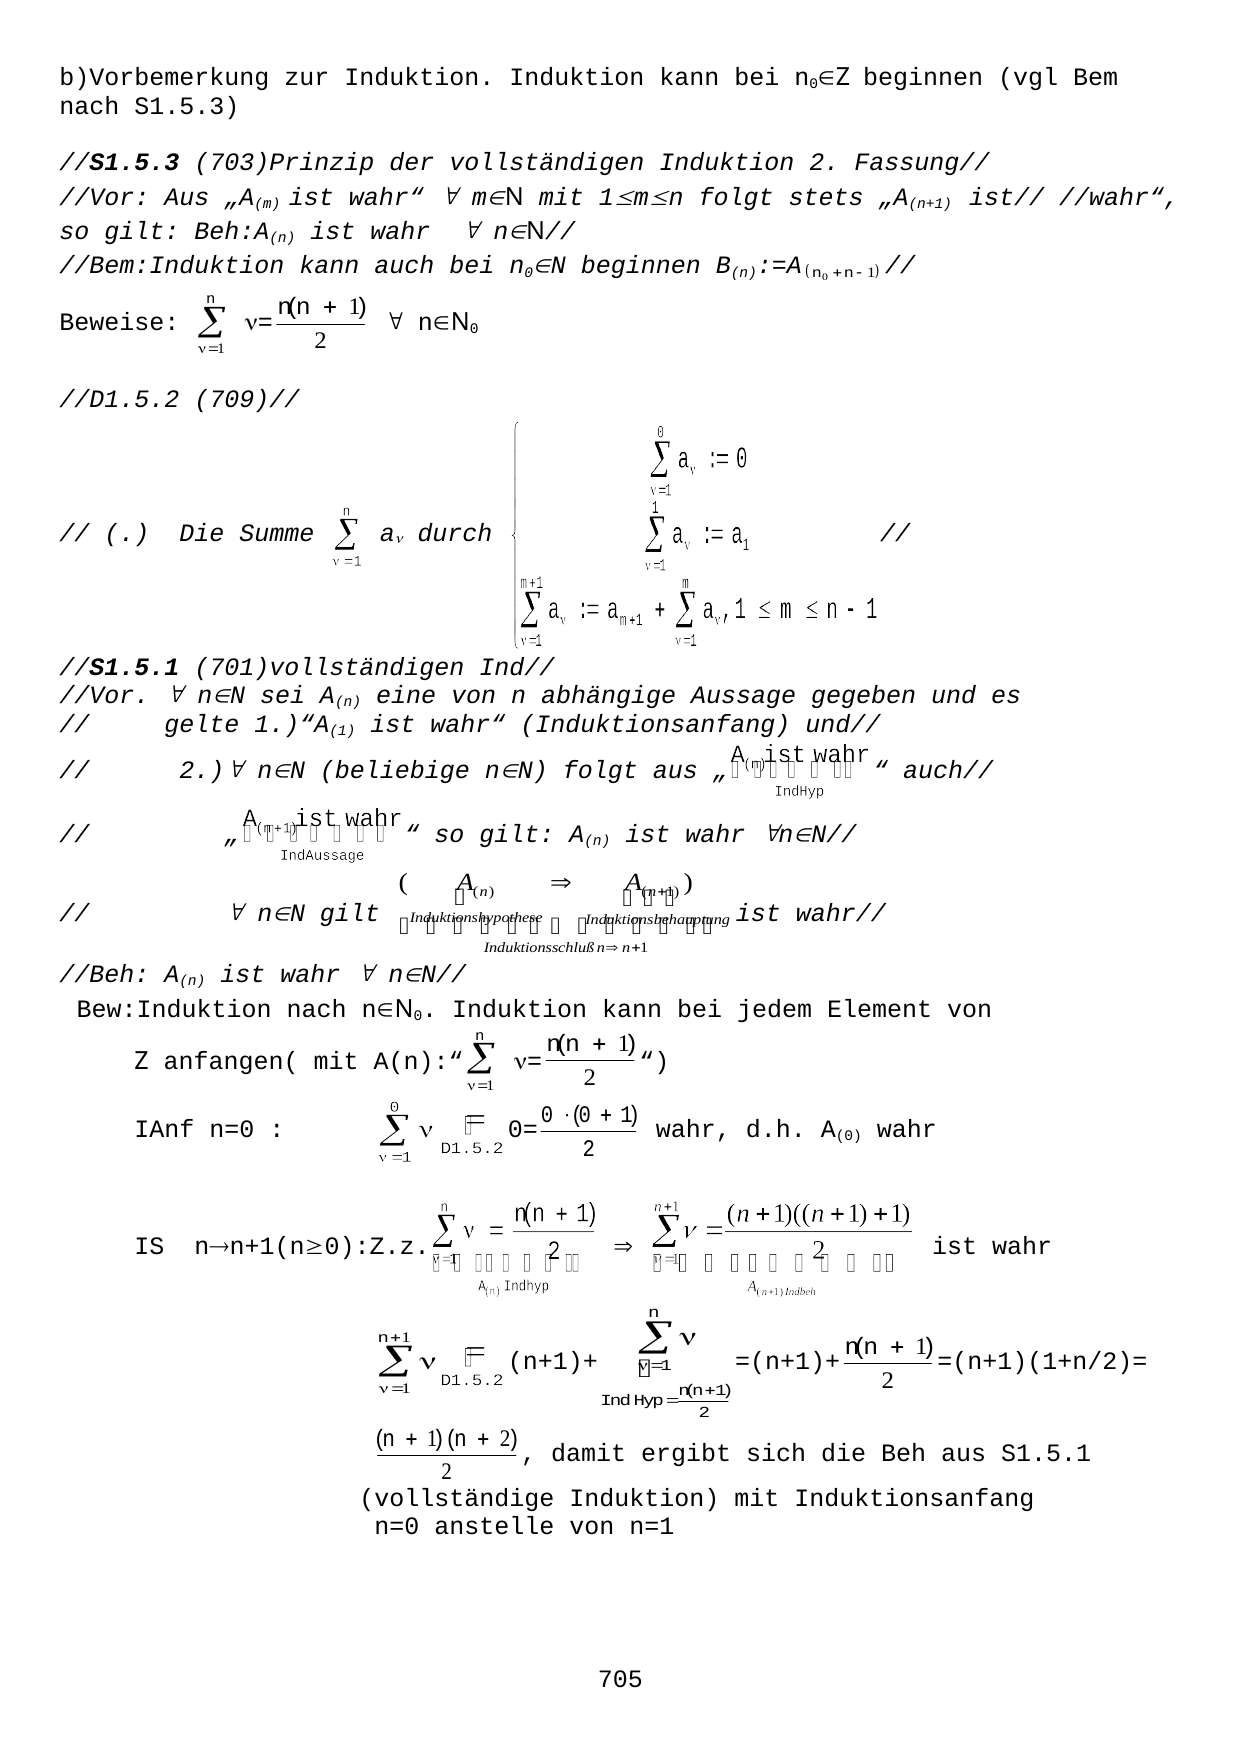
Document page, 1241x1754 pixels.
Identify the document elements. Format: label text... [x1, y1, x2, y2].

text // 2.) nN (beliebige nN) folgt aus „“ auch// [59, 739, 1181, 804]
text , damit ergibt sich die Beh aus S1.5.1 [59, 1424, 1181, 1485]
text IS nn+1(n0):Z.z.  ist wahr [59, 1195, 1181, 1301]
text (vollständige Induktion) mit Induktionsanfang [59, 1485, 1181, 1514]
text IAnf n=0 : 0= wahr, d.h. A(0) wahr [59, 1095, 1181, 1166]
text //Bem:Induktion kann auch bei n0N beginnen B(n):=A// [59, 247, 1181, 288]
text Beweise: =  nN0 [59, 288, 1181, 359]
subtitle //D1.5.2 (709)// [59, 387, 1181, 415]
text b)Vorbemerkung zur Induktion. Induktion kann bei n0Z beginnen (vgl Bem nach S1.5.3) [59, 59, 1181, 122]
subtitle //  nN gilt ist wahr// [59, 868, 1181, 962]
text //Vor: Aus „A(m) ist wahr“  mN mit 1mn folgt stets „A(n+1) ist// //wahr“, so gilt: Beh:A(n) ist wahr  nN// [59, 178, 1181, 247]
text Bew:Induktion nach nN0. Induktion kann bei jedem Element von [59, 990, 1181, 1024]
subtitle // gelte 1.)“A(1) ist wahr“ (Induktionsanfang) und// [59, 711, 1181, 739]
text (n+1)+=(n+1)+=(n+1)(1+n/2)= [59, 1301, 1181, 1424]
subtitle //Vor.  nN sei A(n) eine von n abhängige Aussage gegeben und es [59, 683, 1181, 711]
subtitle //Beh: A(n) ist wahr  nN// [59, 962, 1181, 990]
subtitle // „“ so gilt: A(n) ist wahr nN// [59, 804, 1181, 868]
text //S1.5.3 (703)Prinzip der vollständigen Induktion 2. Fassung// [59, 150, 1181, 178]
text n=0 anstelle von n=1 [59, 1514, 1181, 1542]
text Z anfangen( mit A(n):“=“) [59, 1024, 1181, 1095]
subtitle //S1.5.1 (701)vollständigen Ind// [59, 654, 1181, 683]
text // (.) Die Summe a durch // [59, 415, 1181, 654]
